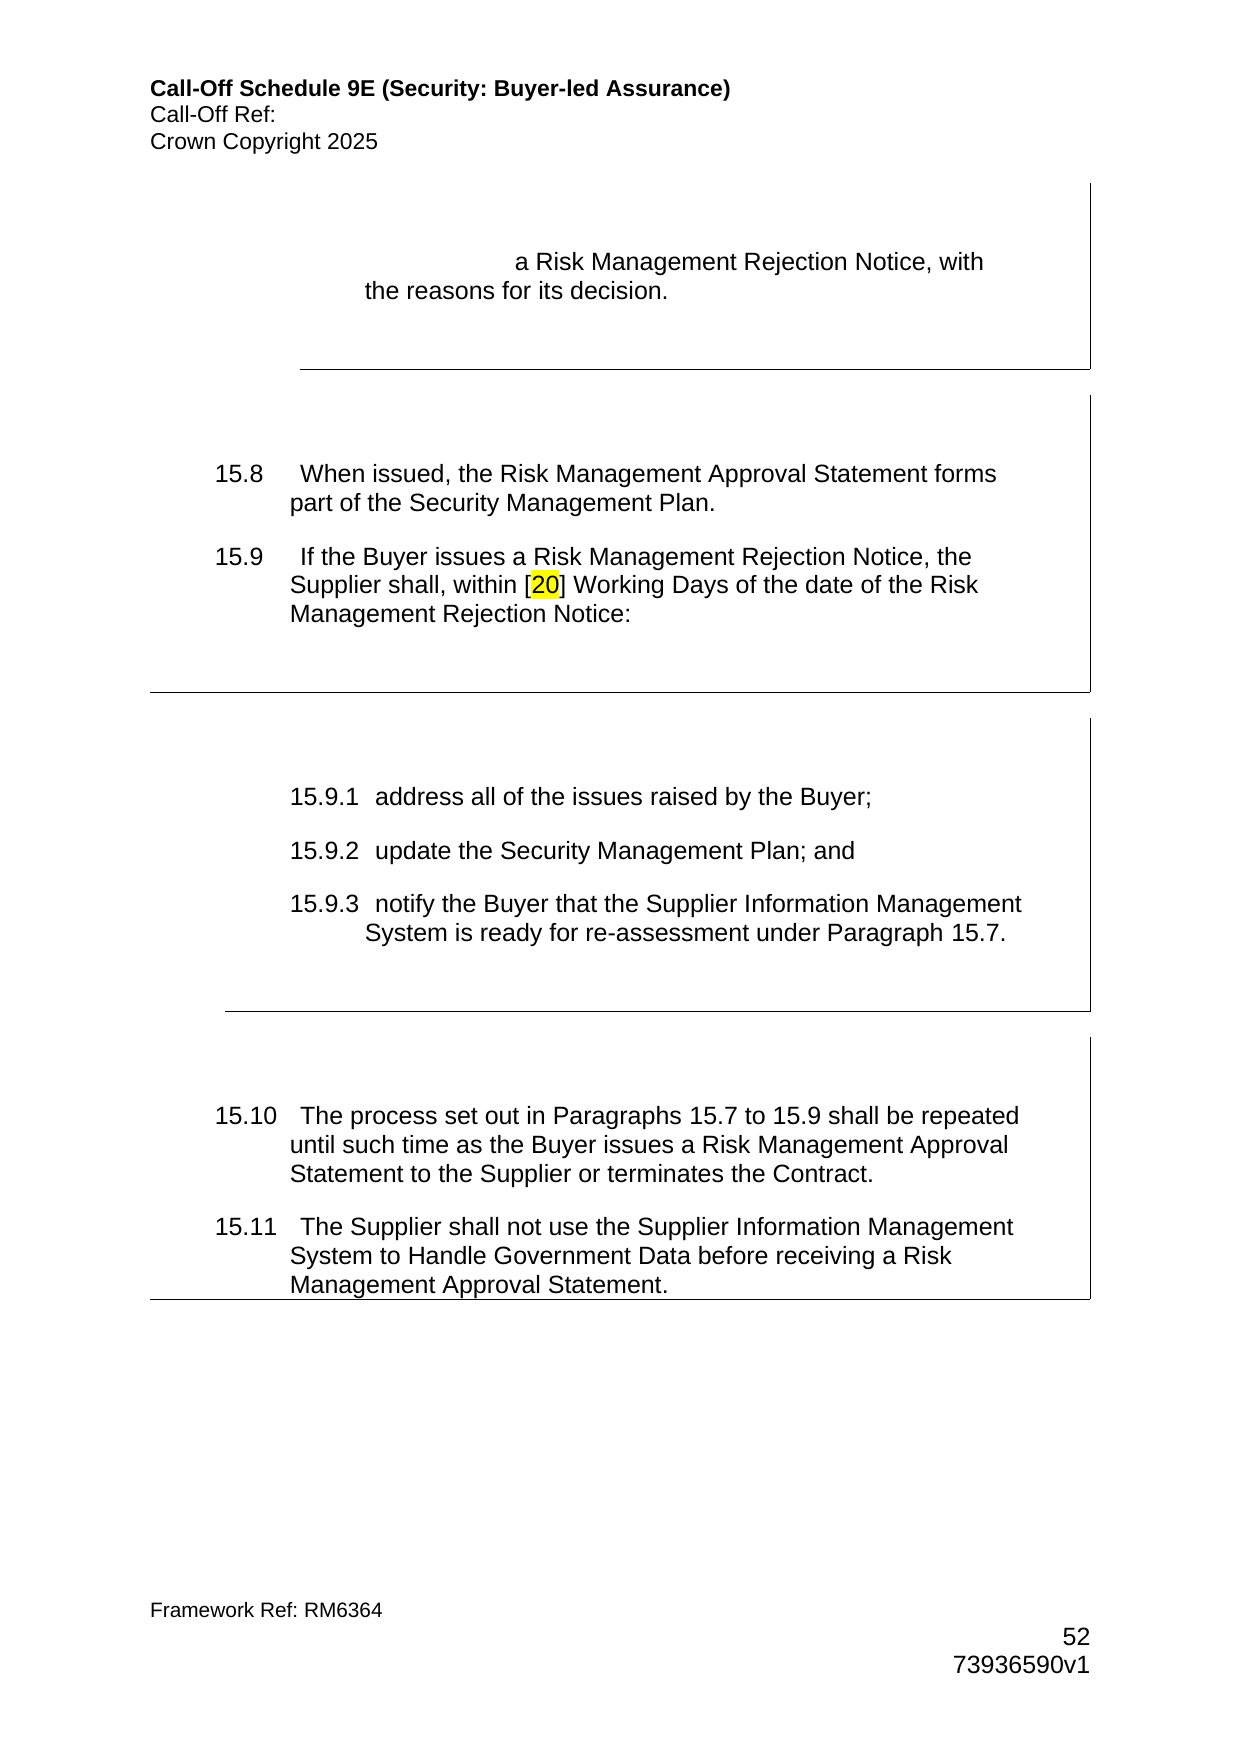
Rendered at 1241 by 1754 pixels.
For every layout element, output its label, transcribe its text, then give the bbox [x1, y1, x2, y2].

subtitle If the Buyer issues a Risk Management Rejection Notice, the Supplier shall, within [20] Working Days of the date of the Risk Management Rejection Notice: [150, 477, 1090, 692]
subtitle The Supplier shall not use the Supplier Information Management System to Handle Government Data before receiving a Risk Management Approval Statement. [150, 1148, 1090, 1299]
subtitle When issued, the Risk Management Approval Statement forms part of the Security Management Plan. [150, 394, 1090, 477]
subtitle update the Security Management Plan; and [225, 771, 1090, 825]
subtitle notify the Buyer that the Supplier Information Management System is ready for re-assessment under Paragraph 15.7. [225, 825, 1090, 1011]
subtitle a Risk Management Rejection Notice, with the reasons for its decision. [300, 183, 1090, 369]
subtitle The process set out in Paragraphs 15.7 to 15.9 shall be repeated until such time as the Buyer issues a Risk Management Approval Statement to the Supplier or terminates the Contract. [150, 1037, 1090, 1148]
subtitle address all of the issues raised by the Buyer; [225, 717, 1090, 771]
